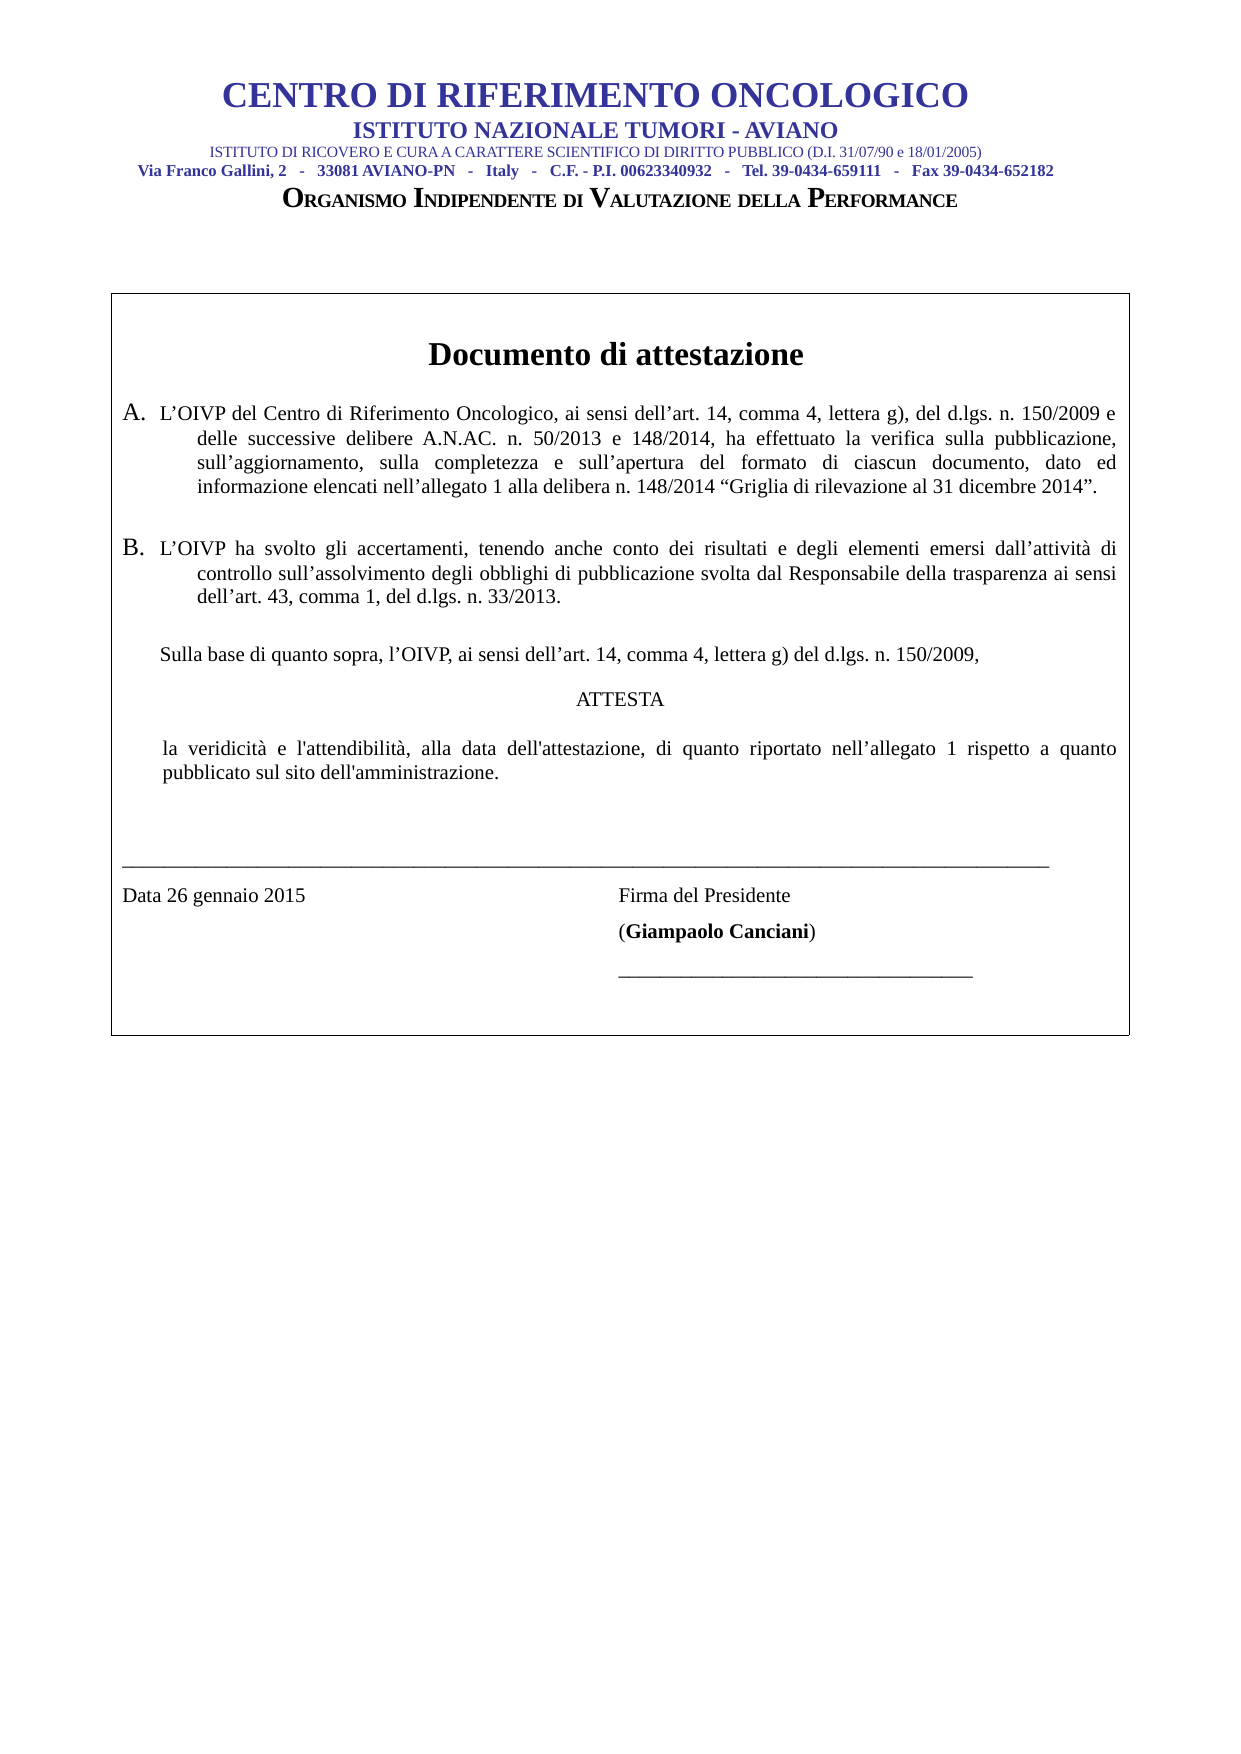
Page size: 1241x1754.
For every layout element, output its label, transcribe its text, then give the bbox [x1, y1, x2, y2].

table_cell L’OIVP del Centro di Riferimento Oncologico, ai sensi dell’art. 14, comma 4, lettera g), del d.lgs. n. 150/2009 e delle successive delibere A.N.AC. n. 50/2013 e 148/2014, ha effettuato la verifica sulla pubblicazione, sull’aggiornamento, sulla completezza e sull’apertura del formato di ciascun documento, dato ed informazione elencati nell’allegato 1 alla delibera n. 148/2014 “Griglia di rilevazione al 31 dicembre 2014”. L’OIVP ha svolto gli accertamenti, tenendo anche conto dei risultati e degli elementi emersi dall’attività di controllo sull’assolvimento degli obblighi di pubblicazione svolta dal Responsabile della trasparenza ai sensi dell’art. 43, comma 1, del d.lgs. n. 33/2013. Sulla base di quanto sopra, l’OIVP, ai sensi dell’art. 14, comma 4, lettera g) del d.lgs. n. 150/2009, ATTESTA la veridicità e l'attendibilità, alla data dell'attestazione, di quanto riportato nell’allegato 1 rispetto a quanto pubblicato sul sito dell'amministrazione. _________________________________________________________________________________________ [112, 385, 1129, 883]
table_cell Documento di attestazione [112, 334, 1129, 385]
table_header [112, 294, 1129, 334]
table_cell Firma del Presidente (Giampaolo Canciani) __________________________________ [607, 883, 1129, 1034]
table_cell Data 26 gennaio 2015 [112, 883, 607, 1034]
